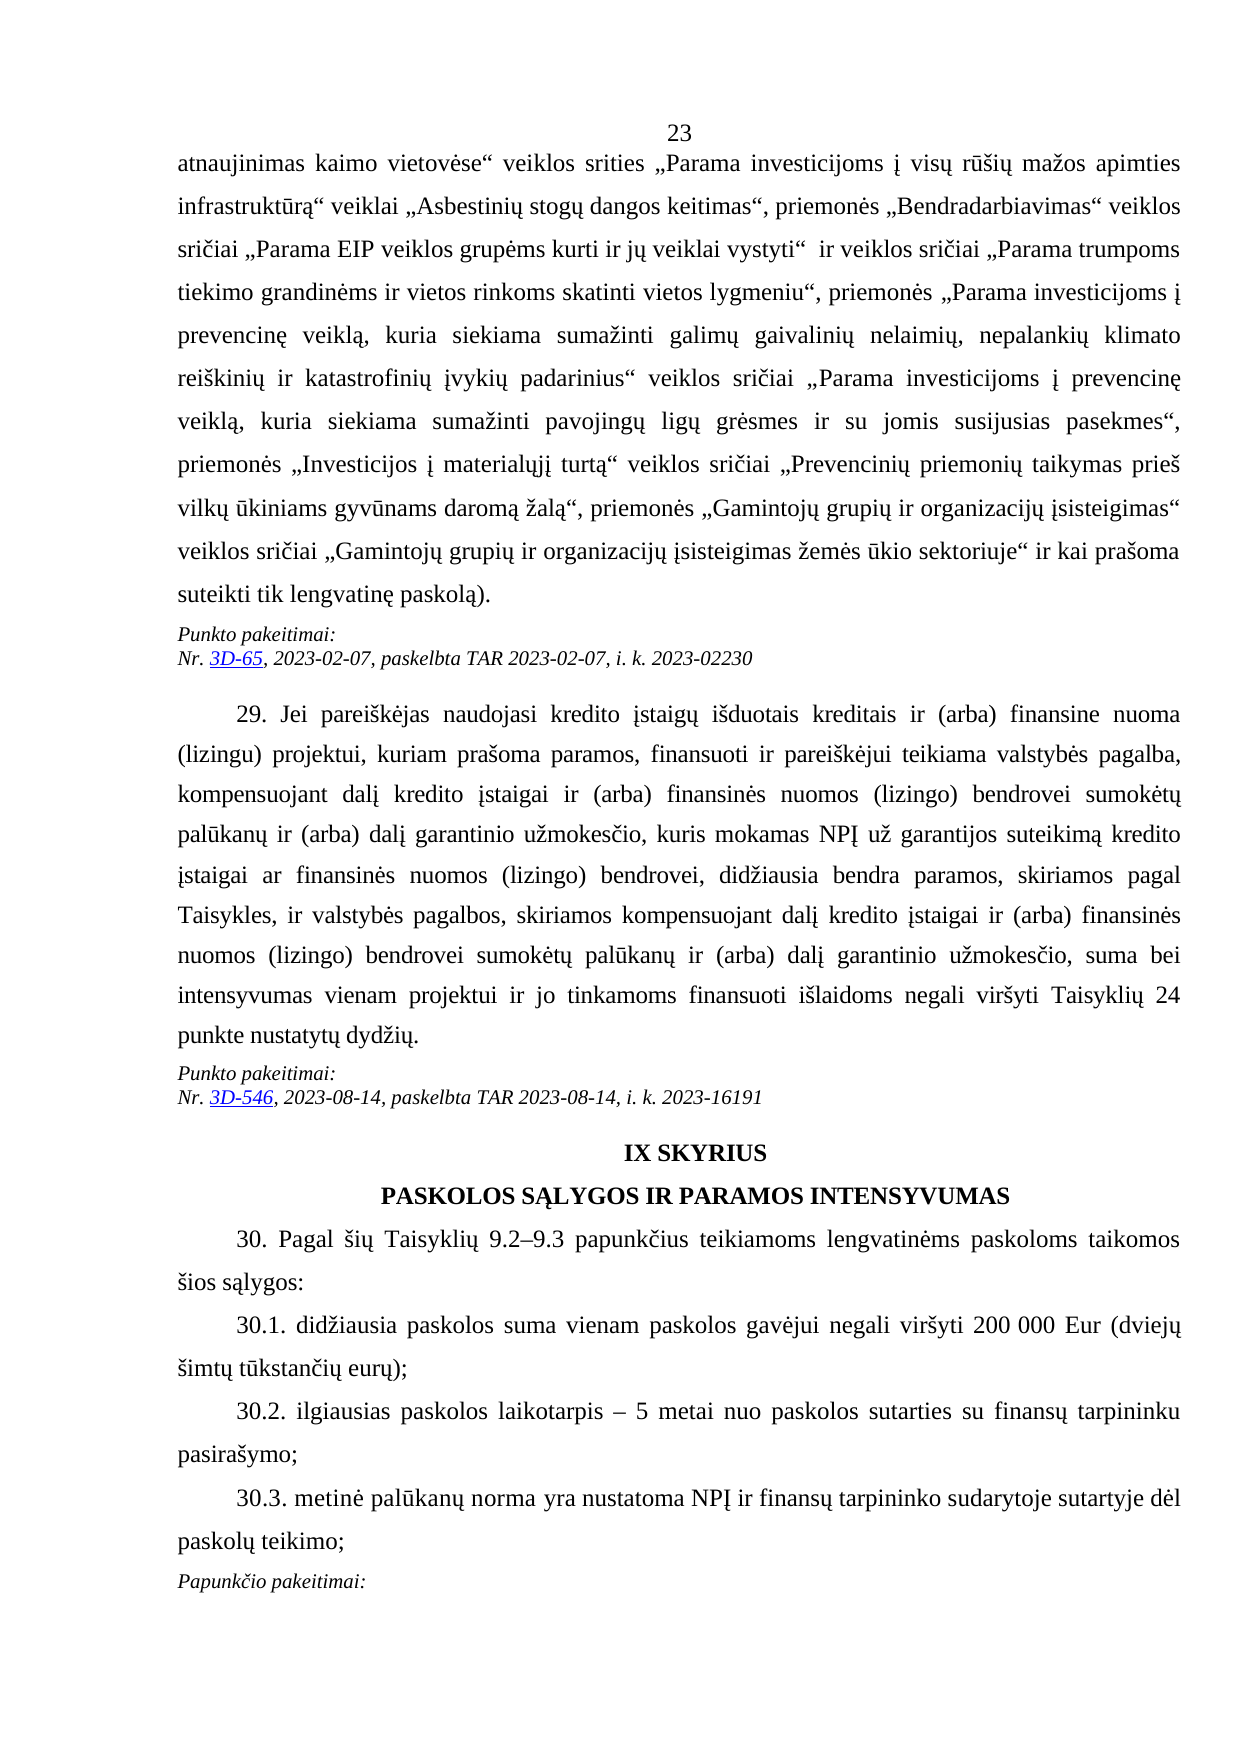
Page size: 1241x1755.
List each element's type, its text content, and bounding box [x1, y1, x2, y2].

text 30. Pagal šių Taisyklių 9.2–9.3 papunkčius teikiamoms lengvatinėms paskoloms taikomos šios sąlygos: [177, 1224, 1181, 1296]
text Nr. 3D-65, 2023-02-07, paskelbta TAR 2023-02-07, i. k. 2023-02230 [177, 646, 1181, 670]
text atnaujinimas kaimo vietovėse“ veiklos srities „Parama investicijoms į visų rūšių mažos apimties infrastruktūrą“ veiklai „Asbestinių stogų dangos keitimas“, priemonės „Bendradarbiavimas“ veiklos sričiai „Parama EIP veiklos grupėms kurti ir jų veiklai vystyti“ ir veiklos sričiai „Parama trumpoms tiekimo grandinėms ir vietos rinkoms skatinti vietos lygmeniu“, priemonės „Parama investicijoms į prevencinę veiklą, kuria siekiama sumažinti galimų gaivalinių nelaimių, nepalankių klimato reiškinių ir katastrofinių įvykių padarinius“ veiklos sričiai „Parama investicijoms į prevencinę veiklą, kuria siekiama sumažinti pavojingų ligų grėsmes ir su jomis susijusias pasekmes“, priemonės „Investicijos į materialųjį turtą“ veiklos sričiai „Prevencinių priemonių taikymas prieš vilkų ūkiniams gyvūnams daromą žalą“, priemonės „Gamintojų grupių ir organizacijų įsisteigimas“ veiklos sričiai „Gamintojų grupių ir organizacijų įsisteigimas žemės ūkio sektoriuje“ ir kai prašoma suteikti tik lengvatinę paskolą). [177, 148, 1181, 608]
text PASKOLOS SĄLYGOS IR PARAMOS INTENSYVUMAS [177, 1181, 1181, 1209]
text 30.3. metinė palūkanų norma yra nustatoma NPĮ ir finansų tarpininko sudarytoje sutartyje dėl paskolų teikimo; [177, 1483, 1181, 1554]
text 29. Jei pareiškėjas naudojasi kredito įstaigų išduotais kreditais ir (arba) finansine nuoma (lizingu) projektui, kuriam prašoma paramos, finansuoti ir pareiškėjui teikiama valstybės pagalba, kompensuojant dalį kredito įstaigai ir (arba) finansinės nuomos (lizingo) bendrovei sumokėtų palūkanų ir (arba) dalį garantinio užmokesčio, kuris mokamas NPĮ už garantijos suteikimą kredito įstaigai ar finansinės nuomos (lizingo) bendrovei, didžiausia bendra paramos, skiriamos pagal Taisykles, ir valstybės pagalbos, skiriamos kompensuojant dalį kredito įstaigai ir (arba) finansinės nuomos (lizingo) bendrovei sumokėtų palūkanų ir (arba) dalį garantinio užmokesčio, suma bei intensyvumas vienam projektui ir jo tinkamoms finansuoti išlaidoms negali viršyti Taisyklių 24 punkte nustatytų dydžių. [177, 699, 1181, 1049]
text 30.2. ilgiausias paskolos laikotarpis – 5 metai nuo paskolos sutarties su finansų tarpininku pasirašymo; [177, 1396, 1181, 1468]
text Punkto pakeitimai: [177, 1061, 1181, 1085]
text IX SKYRIUS [177, 1138, 1181, 1166]
text 30.1. didžiausia paskolos suma vienam paskolos gavėjui negali viršyti 200 000 Eur (dviejų šimtų tūkstančių eurų); [177, 1310, 1181, 1382]
text Nr. 3D-546, 2023-08-14, paskelbta TAR 2023-08-14, i. k. 2023-16191 [177, 1085, 1181, 1109]
text Punkto pakeitimai: [177, 622, 1181, 646]
text Papunkčio pakeitimai: [177, 1569, 1181, 1593]
